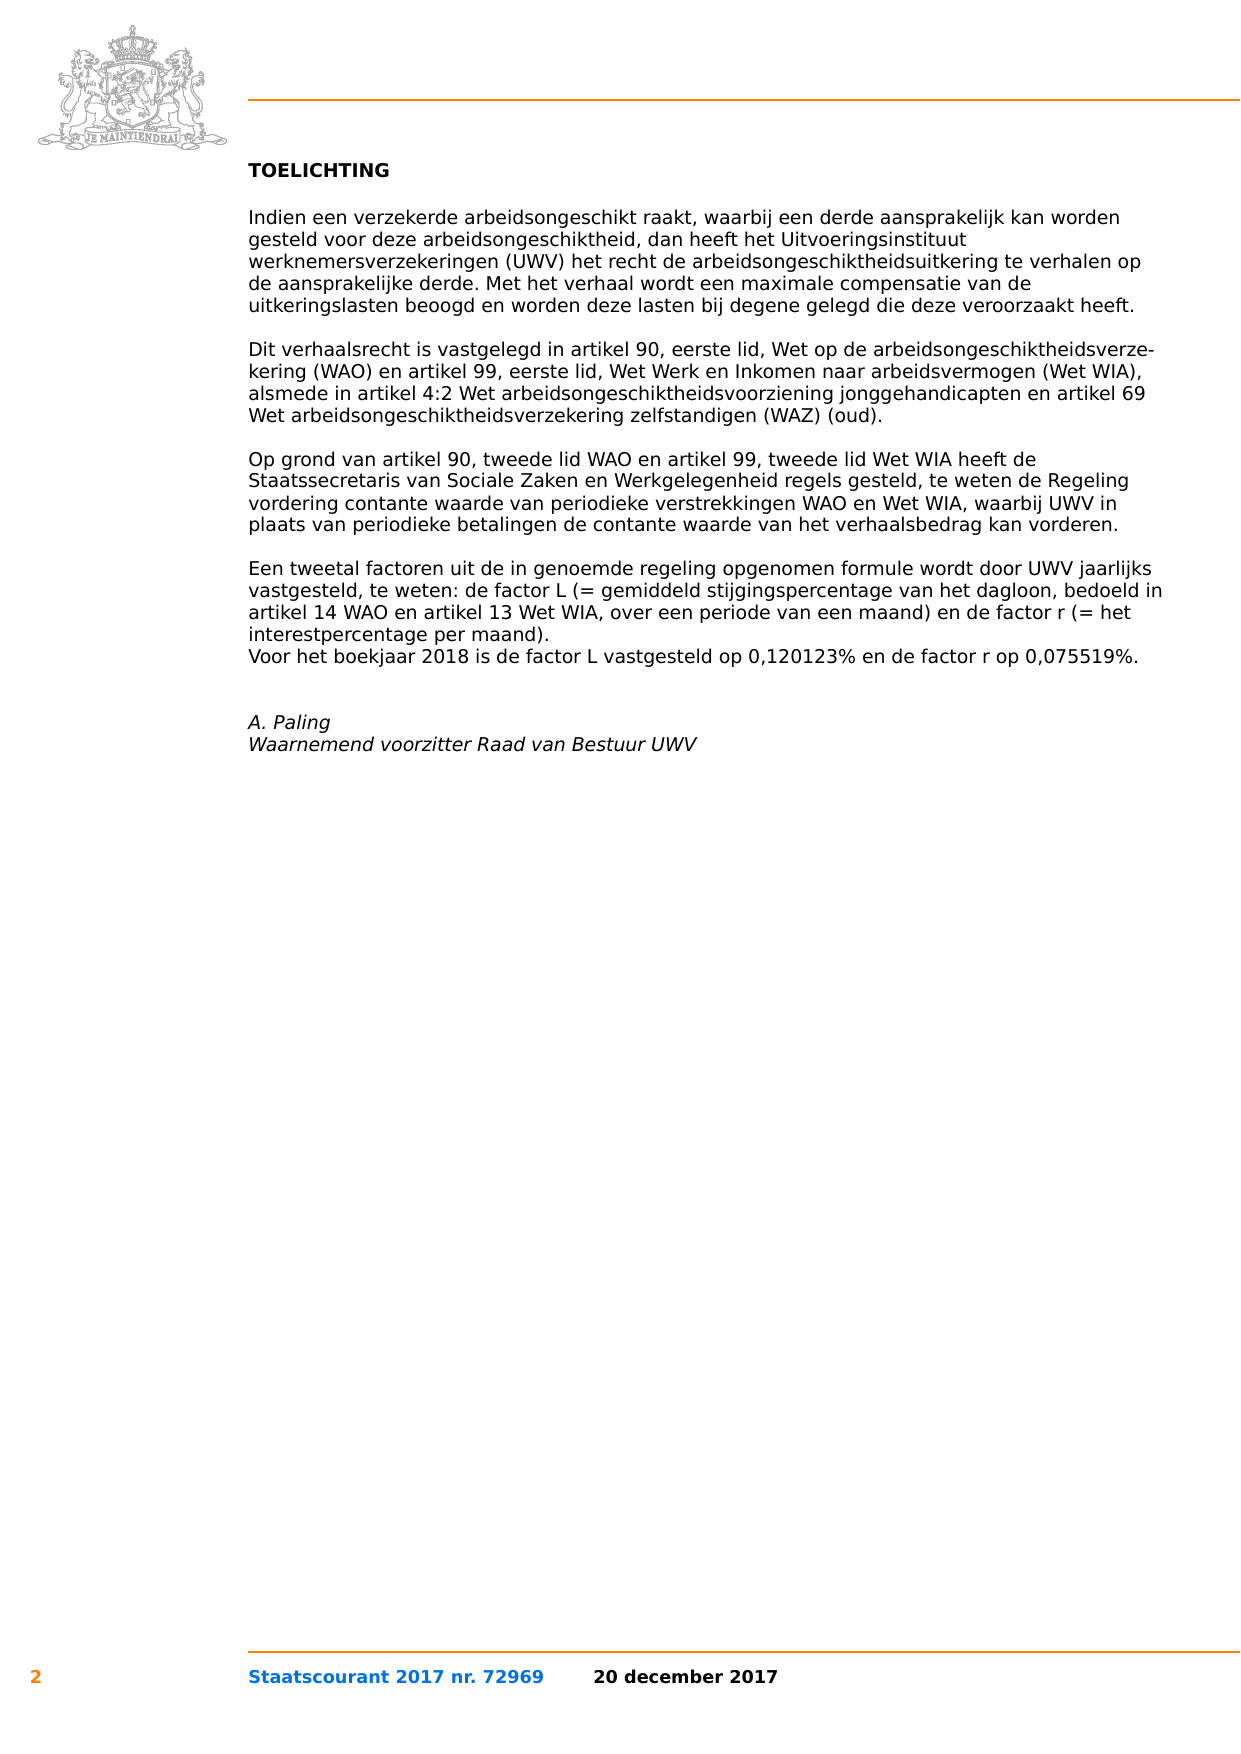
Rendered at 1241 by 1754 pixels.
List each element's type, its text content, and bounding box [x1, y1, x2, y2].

picture [38, 25, 227, 150]
text Indien een verzekerde arbeidsongeschikt raakt, waarbij een derde aansprakelijk kan worden gesteld voor deze arbeidsongeschiktheid, dan heeft het Uitvoeringsinstituut werknemersverzekeringen (UWV) het recht de arbeidsongeschiktheidsuitkering te verhalen op de aansprakelijke derde. Met het verhaal wordt een maximale compensatie van de uitkeringslasten beoogd en worden deze lasten bij degene gelegd die deze veroorzaakt heeft. [248, 207, 1163, 317]
text Een tweetal factoren uit de in genoemde regeling opgenomen formule wordt door UWV jaarlijks vastgesteld, te weten: de factor L (= gemiddeld stijgingspercentage van het dagloon, bedoeld in artikel 14 WAO en artikel 13 Wet WIA, over een periode van een maand) en de factor r (= het interestpercentage per maand). [248, 558, 1163, 646]
text Op grond van artikel 90, tweede lid WAO en artikel 99, tweede lid Wet WIA heeft de Staatssecretaris van Sociale Zaken en Werkgelegenheid regels gesteld, te weten de Regeling vordering contante waarde van periodieke verstrekkingen WAO en Wet WIA, waarbij UWV in plaats van periodieke betalingen de contante waarde van het verhaalsbedrag kan vorderen. [248, 448, 1163, 536]
text Voor het boekjaar 2018 is de factor L vastgesteld op 0,120123% en de factor r op 0,075519%. [248, 646, 1163, 668]
text Dit verhaalsrecht is vastgelegd in artikel 90, eerste lid, Wet op de arbeidsongeschiktheidsverze-kering (WAO) en artikel 99, eerste lid, Wet Werk en Inkomen naar arbeidsvermogen (Wet WIA), alsmede in artikel 4:2 Wet arbeidsongeschiktheidsvoorziening jonggehandicapten en artikel 69 Wet arbeidsongeschiktheidsverzekering zelfstandigen (WAZ) (oud). [248, 339, 1163, 427]
subtitle TOELICHTING [248, 160, 1163, 182]
text A. Paling Waarnemend voorzitter Raad van Bestuur UWV [248, 690, 1163, 756]
